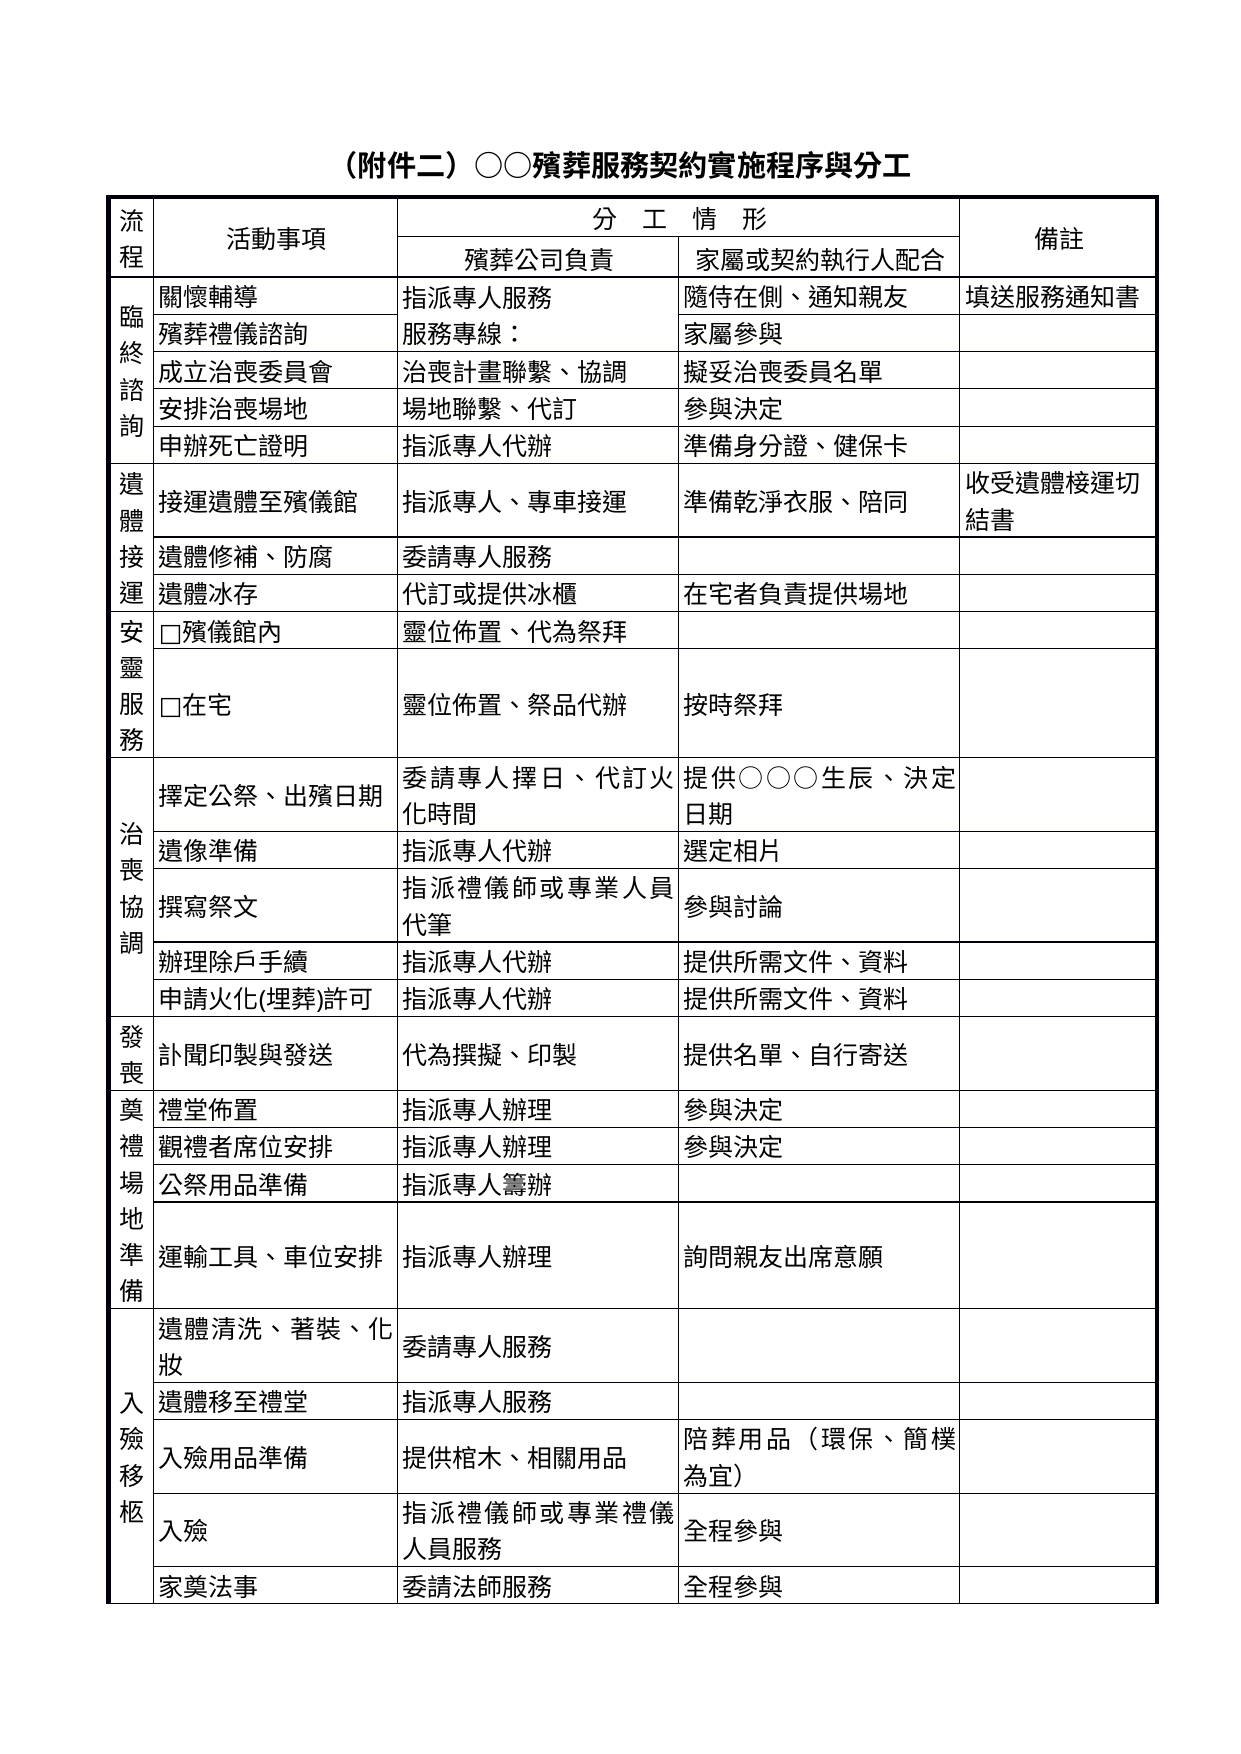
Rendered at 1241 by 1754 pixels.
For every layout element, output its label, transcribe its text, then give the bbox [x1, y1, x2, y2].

table_cell [960, 1165, 1155, 1201]
table_cell 治喪協調 [111, 758, 153, 1016]
table_cell 遺體修補、防腐 [154, 538, 397, 574]
table_cell 選定相片 [679, 832, 959, 868]
table_cell 奠禮場地準備 [111, 1091, 153, 1308]
table_cell 指派專人、專車接運 [398, 464, 678, 536]
table_cell 發喪 [111, 1017, 153, 1089]
table_header 分 工 情 形 [398, 199, 959, 236]
table_cell 按時祭拜 [679, 649, 959, 757]
text （附件二）○○殯葬服務契約實施程序與分工 [118, 119, 1122, 194]
table_cell [960, 1494, 1155, 1566]
table_cell 委請專人服務 [398, 1309, 678, 1382]
table_cell 陪葬用品（環保、簡樸為宜） [679, 1420, 959, 1492]
table_cell 委請專人擇日、代訂火化時間 [398, 758, 678, 831]
table_cell 指派禮儀師或專業禮儀人員服務 [398, 1494, 678, 1566]
table_cell [679, 612, 959, 648]
table_cell 參與決定 [679, 389, 959, 426]
table_cell 遺體移至禮堂 [154, 1383, 397, 1419]
table_cell 準備身分證、健保卡 [679, 427, 959, 463]
table_cell 指派專人服務 [398, 1383, 678, 1419]
table_cell 擇定公祭、出殯日期 [154, 758, 397, 831]
table_cell 委請法師服務 [398, 1567, 678, 1603]
table_cell 準備乾淨衣服、陪同 [679, 464, 959, 536]
table_cell 運輸工具、車位安排 [154, 1203, 397, 1308]
table_cell 觀禮者席位安排 [154, 1128, 397, 1164]
table_cell 代為撰擬、印製 [398, 1017, 678, 1089]
table_cell [960, 980, 1155, 1016]
table_cell 指派專人服務 服務專線： [398, 278, 678, 351]
table_cell [960, 1017, 1155, 1089]
table_cell 治喪計畫聯繫、協調 [398, 352, 678, 388]
table_cell 在宅者負責提供場地 [679, 575, 959, 611]
table_cell 指派專人辦理 [398, 1203, 678, 1308]
table_cell [960, 758, 1155, 831]
table_cell 委請專人服務 [398, 538, 678, 574]
table_cell 成立治喪委員會 [154, 352, 397, 388]
table_cell 遺體清洗、著裝、化妝 [154, 1309, 397, 1382]
table_cell 提供所需文件、資料 [679, 943, 959, 979]
table_cell 入殮用品準備 [154, 1420, 397, 1492]
table_cell [960, 1567, 1155, 1603]
table_cell 安靈服務 [111, 612, 153, 757]
table_cell [960, 943, 1155, 979]
table_cell 申辦死亡證明 [154, 427, 397, 463]
table_cell 指派專人辦理 [398, 1091, 678, 1127]
table_cell 隨侍在側、通知親友 [679, 278, 959, 314]
table_cell □殯儀館內 [154, 612, 397, 648]
table_cell [679, 1165, 959, 1201]
table_cell 入殮 [154, 1494, 397, 1566]
table_cell 家奠法事 [154, 1567, 397, 1603]
table_cell 擬妥治喪委員名單 [679, 352, 959, 388]
table_cell 指派禮儀師或專業人員代筆 [398, 869, 678, 941]
table_cell [679, 1309, 959, 1382]
table_cell 指派專人代辦 [398, 832, 678, 868]
table_cell 全程參與 [679, 1494, 959, 1566]
table_cell 指派專人籌辦 [398, 1165, 678, 1201]
table_cell [960, 832, 1155, 868]
table_cell 提供○○○生辰、決定日期 [679, 758, 959, 831]
table_cell 提供名單、自行寄送 [679, 1017, 959, 1089]
table_cell [960, 575, 1155, 611]
table_header 流程 [111, 199, 153, 276]
table_cell [960, 869, 1155, 941]
table_cell 接運遺體至殯儀館 [154, 464, 397, 536]
table_cell 殯葬禮儀諮詢 [154, 315, 397, 351]
table_cell [679, 1383, 959, 1419]
table_cell 代訂或提供冰櫃 [398, 575, 678, 611]
table_cell 遺體冰存 [154, 575, 397, 611]
table_cell [960, 352, 1155, 388]
table_cell 場地聯繫、代訂 [398, 389, 678, 426]
table_cell 提供所需文件、資料 [679, 980, 959, 1016]
table_cell 指派專人辦理 [398, 1128, 678, 1164]
table_cell [960, 389, 1155, 426]
table_cell 參與討論 [679, 869, 959, 941]
table_cell 遺體接運 [111, 464, 153, 611]
table_cell 家屬參與 [679, 315, 959, 351]
table_cell [960, 315, 1155, 351]
table_cell 詢問親友出席意願 [679, 1203, 959, 1308]
table_cell [960, 427, 1155, 463]
table_header 備註 [960, 199, 1155, 276]
table_cell 指派專人代辦 [398, 943, 678, 979]
table_cell 收受遺體椄運切結書 [960, 464, 1155, 536]
table_cell 關懷輔導 [154, 278, 397, 314]
table_cell 指派專人代辦 [398, 980, 678, 1016]
table_cell [960, 649, 1155, 757]
table_cell 臨終諮詢 [111, 278, 153, 463]
table_cell 靈位佈置、代為祭拜 [398, 612, 678, 648]
table_cell [960, 1309, 1155, 1382]
table_cell 辦理除戶手續 [154, 943, 397, 979]
table_cell 參與決定 [679, 1091, 959, 1127]
table_cell [960, 1128, 1155, 1164]
table_cell 公祭用品準備 [154, 1165, 397, 1201]
table_cell 指派專人代辦 [398, 427, 678, 463]
table_cell 全程參與 [679, 1567, 959, 1603]
table_cell 填送服務通知書 [960, 278, 1155, 314]
table_cell 訃聞印製與發送 [154, 1017, 397, 1089]
table_cell 禮堂佈置 [154, 1091, 397, 1127]
table_cell 申請火化(埋葬)許可 [154, 980, 397, 1016]
table_cell 家屬或契約執行人配合 [679, 237, 959, 276]
table_cell 提供棺木、相關用品 [398, 1420, 678, 1492]
table_cell 參與決定 [679, 1128, 959, 1164]
table_cell [960, 1203, 1155, 1308]
table_cell [960, 612, 1155, 648]
table_cell [960, 1091, 1155, 1127]
table_cell [960, 1420, 1155, 1492]
table_cell [679, 538, 959, 574]
table_cell 殯葬公司負責 [398, 237, 678, 276]
table_header 活動事項 [154, 199, 397, 276]
table_cell 入殮移柩 [111, 1309, 153, 1603]
table_cell 靈位佈置、祭品代辦 [398, 649, 678, 757]
table_cell 遺像準備 [154, 832, 397, 868]
table_cell 撰寫祭文 [154, 869, 397, 941]
table_cell [960, 538, 1155, 574]
table_cell [960, 1383, 1155, 1419]
table_cell □在宅 [154, 649, 397, 757]
table_cell 安排治喪場地 [154, 389, 397, 426]
